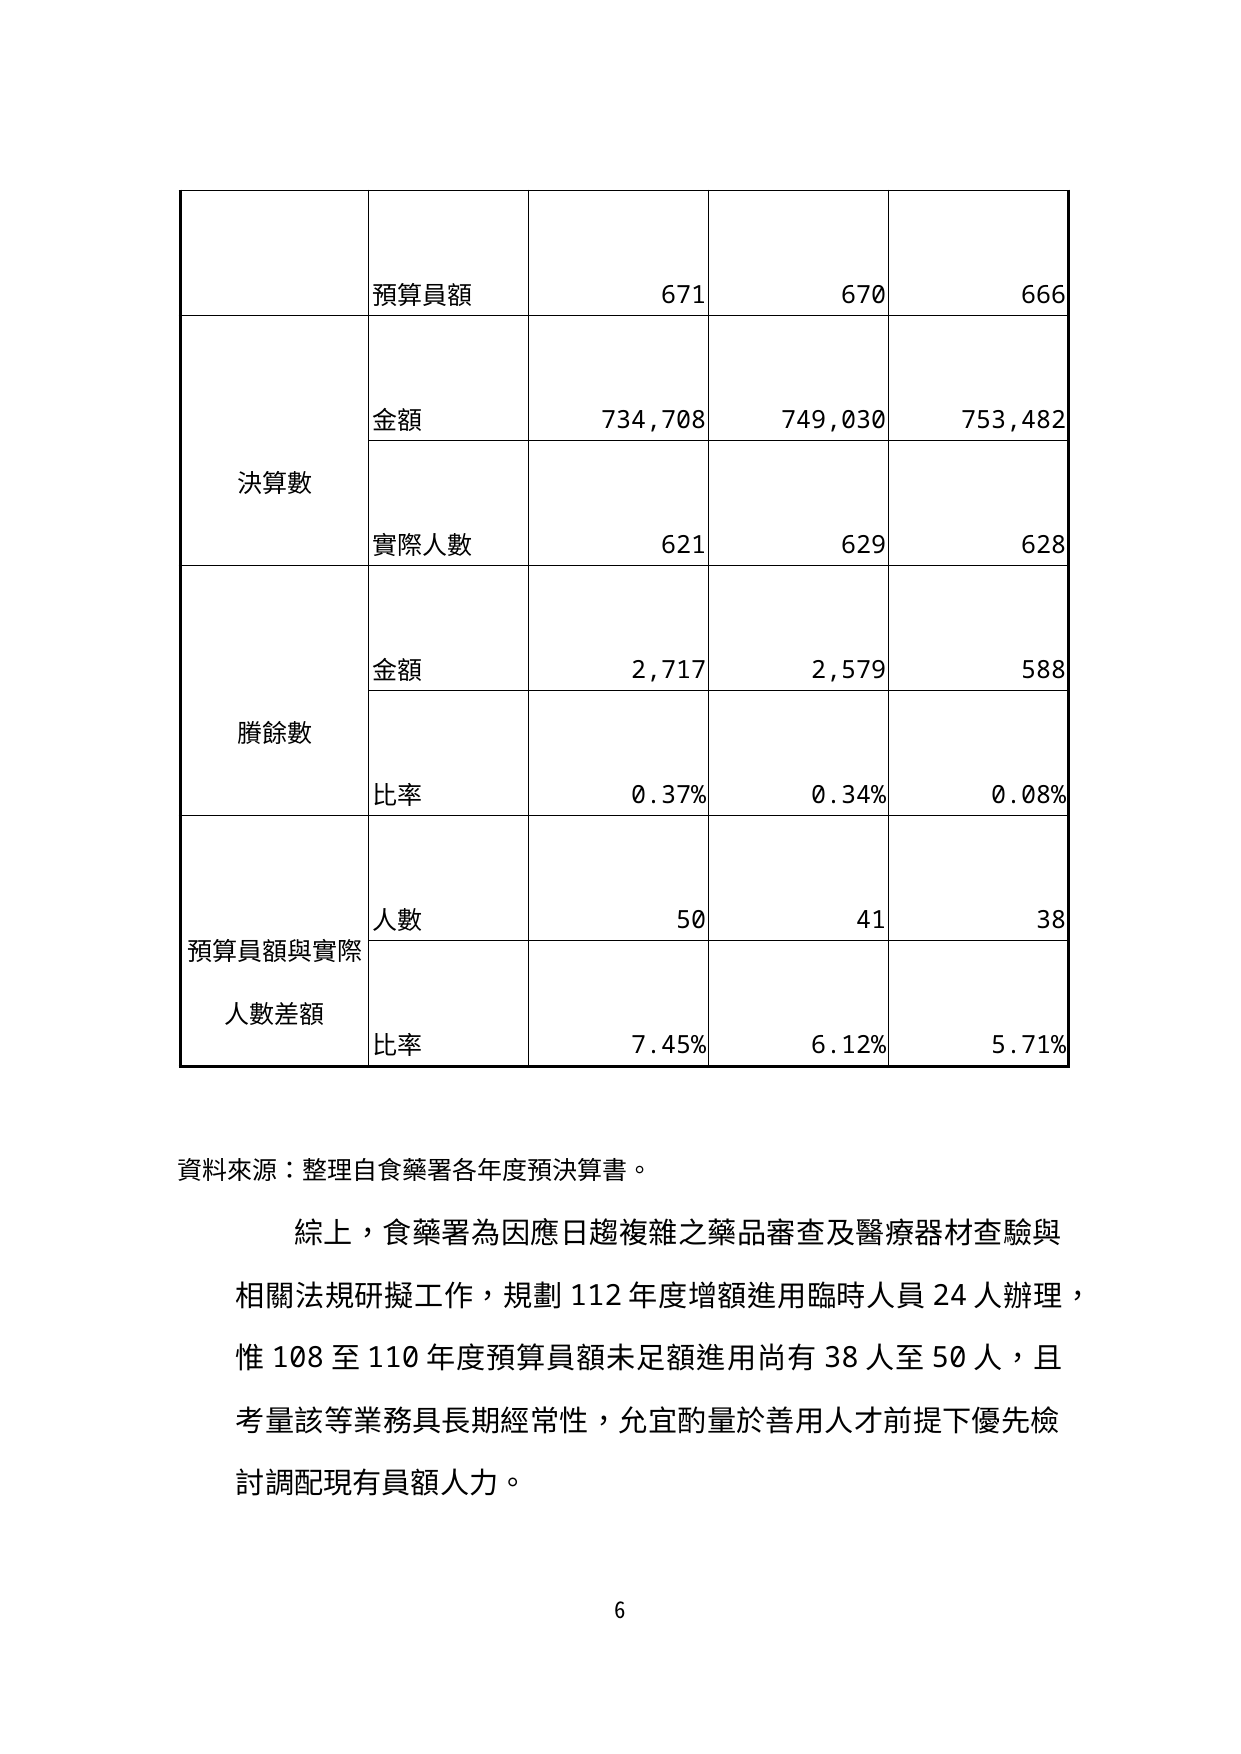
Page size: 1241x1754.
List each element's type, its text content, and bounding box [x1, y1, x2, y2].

table_cell 588 [889, 566, 1067, 689]
table_cell 0.37% [529, 691, 708, 814]
table_cell 734,708 [529, 316, 708, 439]
table_cell 629 [709, 441, 888, 564]
table_cell 比率 [369, 691, 528, 814]
table_cell 666 [889, 191, 1067, 314]
table_cell 0.08% [889, 691, 1067, 814]
table_cell 41 [709, 816, 888, 939]
table_cell 金額 [369, 316, 528, 439]
table_cell 5.71% [889, 941, 1067, 1064]
table_cell 決算數 [182, 316, 368, 564]
table_cell 671 [529, 191, 708, 314]
table_cell 預算員額 [369, 191, 528, 314]
table_cell 753,482 [889, 316, 1067, 439]
table_cell 2,717 [529, 566, 708, 689]
text 綜上，食藥署為因應日趨複雜之藥品審查及醫療器材查驗與相關法規研擬工作，規劃112年度增額進用臨時人員24人辦理，惟108至110年度預算員額未足額進用尚有38人至50人，且考量該等業務具長期經常性，允宜酌量於善用人才前提下優先檢討調配現有員額人力。 [236, 1189, 1063, 1502]
table_cell 賸餘數 [182, 566, 368, 814]
table_cell 實際人數 [369, 441, 528, 564]
table_cell 2,579 [709, 566, 888, 689]
table_cell 6.12% [709, 941, 888, 1064]
table_cell 38 [889, 816, 1067, 939]
table_cell [182, 191, 368, 314]
table_cell 7.45% [529, 941, 708, 1064]
table_cell 預算員額與實際人數差額 [182, 816, 368, 1064]
table_cell 人數 [369, 816, 528, 939]
table_cell 50 [529, 816, 708, 939]
table_cell 749,030 [709, 316, 888, 439]
text 資料來源：整理自食藥署各年度預決算書。 [177, 1127, 1063, 1189]
table_cell 比率 [369, 941, 528, 1064]
table_cell 金額 [369, 566, 528, 689]
table_cell 621 [529, 441, 708, 564]
table_cell 670 [709, 191, 888, 314]
table_cell 628 [889, 441, 1067, 564]
table_cell 0.34% [709, 691, 888, 814]
